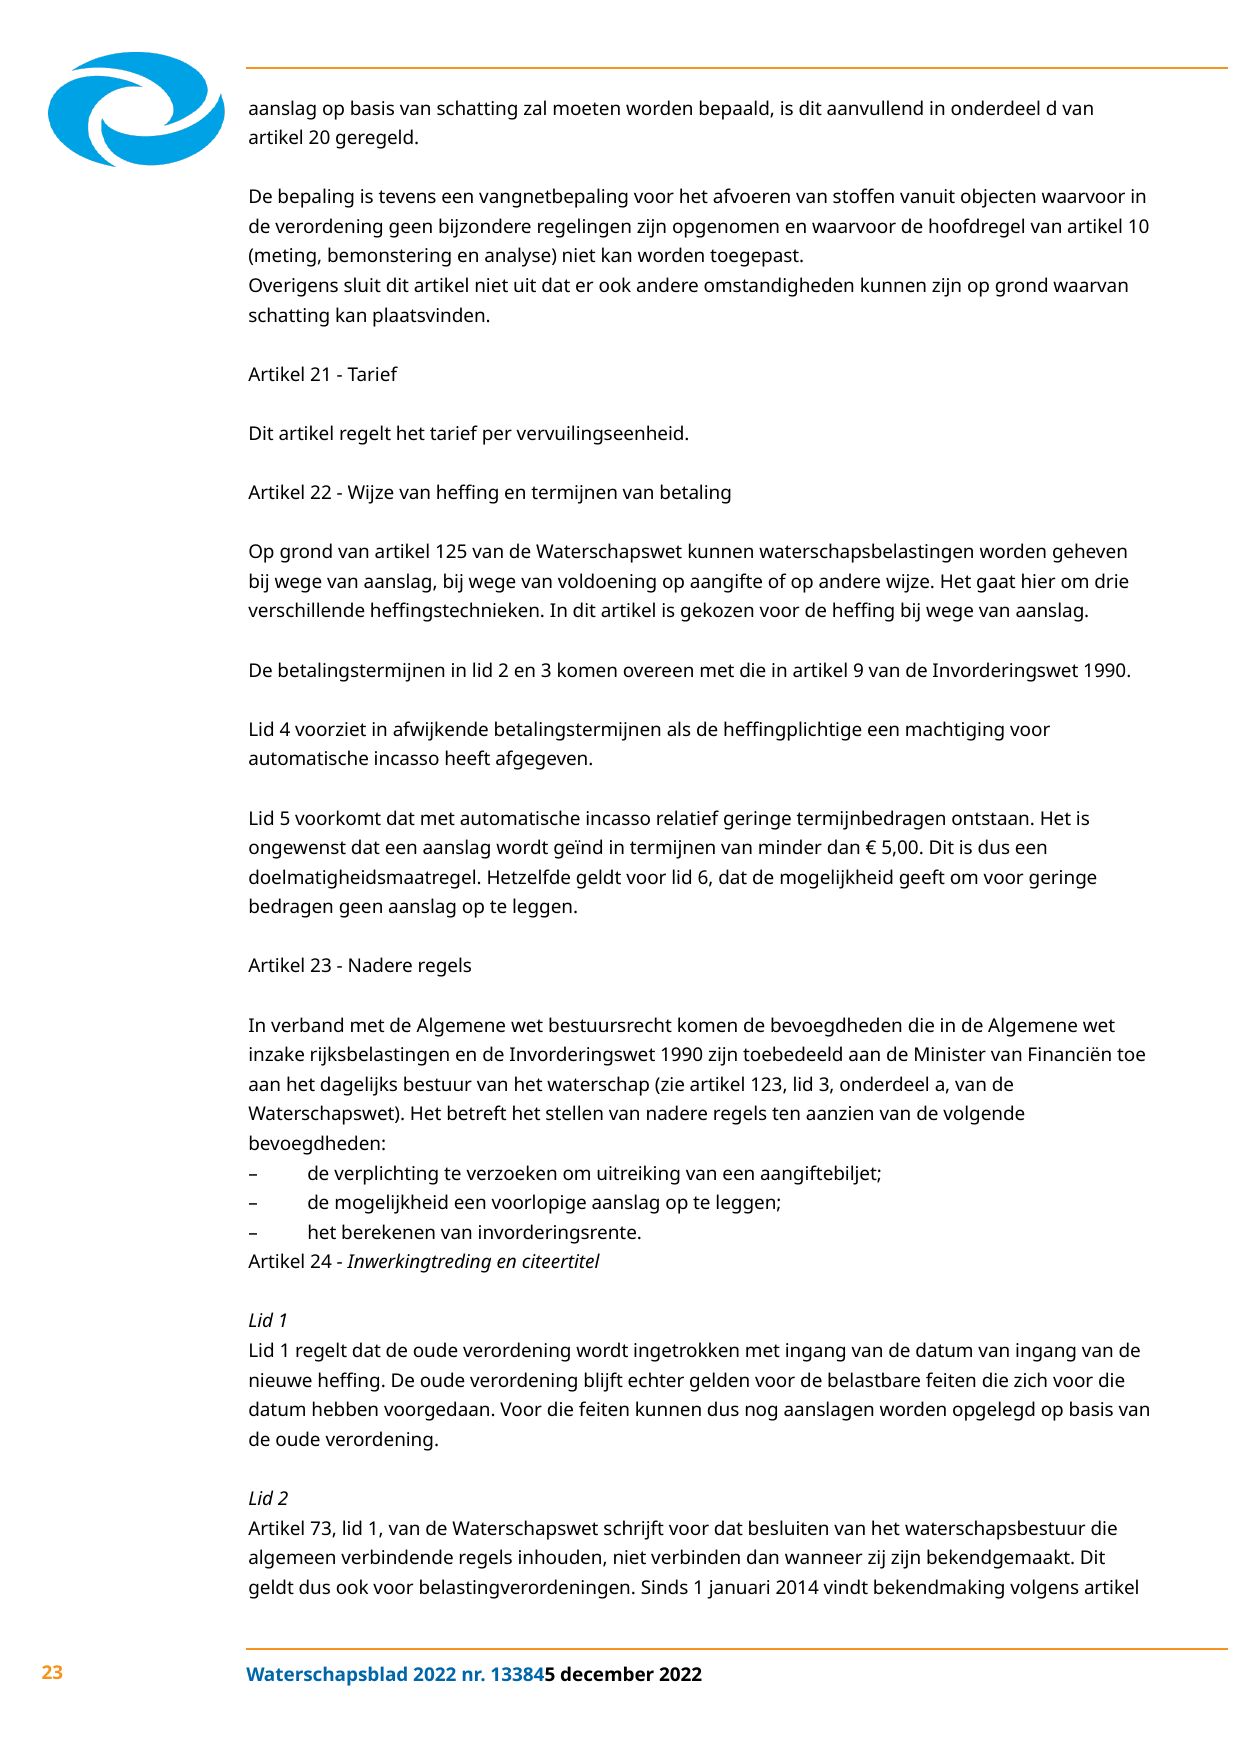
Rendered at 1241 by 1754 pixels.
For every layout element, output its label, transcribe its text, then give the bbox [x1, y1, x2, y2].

text Artikel 23 - Nadere regels [248, 953, 1152, 978]
text Lid 4 voorziet in afwijkende betalingstermijnen als de heffingplichtige een machtiging voor automatische incasso heeft afgegeven. [248, 716, 1152, 771]
text Op grond van artikel 125 van de Waterschapswet kunnen waterschapsbelastingen worden geheven bij wege van aanslag, bij wege van voldoening op aangifte of op andere wijze. Het gaat hier om drie verschillende heffingstechnieken. In dit artikel is gekozen voor de heffing bij wege van aanslag. [248, 538, 1152, 623]
text Dit artikel regelt het tarief per vervuilingseenheid. [248, 420, 1152, 446]
text Artikel 73, lid 1, van de Waterschapswet schrijft voor dat besluiten van het waterschapsbestuur die algemeen verbindende regels inhouden, niet verbinden dan wanneer zij zijn bekendgemaakt. Dit geldt dus ook voor belastingverordeningen. Sinds 1 januari 2014 vindt bekendmaking volgens artikel [248, 1515, 1152, 1600]
text aanslag op basis van schatting zal moeten worden bepaald, is dit aanvullend in onderdeel d van artikel 20 geregeld. [248, 95, 1152, 150]
text Overigens sluit dit artikel niet uit dat er ook andere omstandigheden kunnen zijn op grond waarvan schatting kan plaatsvinden. [248, 272, 1152, 328]
text Lid 1 regelt dat de oude verordening wordt ingetrokken met ingang van de datum van ingang van de nieuwe heffing. De oude verordening blijft echter gelden voor de belastbare feiten die zich voor die datum hebben voorgedaan. Voor die feiten kunnen dus nog aanslagen worden opgelegd op basis van de oude verordening. [248, 1337, 1152, 1452]
text De bepaling is tevens een vangnetbepaling voor het afvoeren van stoffen vanuit objecten waarvoor in de verordening geen bijzondere regelingen zijn opgenomen en waarvoor de hoofdregel van artikel 10 (meting, bemonstering en analyse) niet kan worden toegepast. [248, 183, 1152, 268]
list het berekenen van invorderingsrente. [248, 1219, 1152, 1245]
text In verband met de Algemene wet bestuursrecht komen de bevoegdheden die in de Algemene wet inzake rijksbelastingen en de Invorderingswet 1990 zijn toebedeeld aan de Minister van Financiën toe aan het dagelijks bestuur van het waterschap (zie artikel 123, lid 3, onderdeel a, van de Waterschapswet). Het betreft het stellen van nadere regels ten aanzien van de volgende bevoegdheden: [248, 1012, 1152, 1156]
text De betalingstermijnen in lid 2 en 3 komen overeen met die in artikel 9 van de Invorderingswet 1990. [248, 657, 1152, 683]
text Artikel 22 - Wijze van heffing en termijnen van betaling [248, 479, 1152, 505]
list de mogelijkheid een voorlopige aanslag op te leggen; [248, 1189, 1152, 1215]
text Artikel 21 - Tarief [248, 361, 1152, 387]
text Lid 1 [248, 1308, 1152, 1333]
text Lid 2 [248, 1485, 1152, 1511]
text Lid 5 voorkomt dat met automatische incasso relatief geringe termijnbedragen ontstaan. Het is ongewenst dat een aanslag wordt geïnd in termijnen van minder dan € 5,00. Dit is dus een doelmatigheidsmaatregel. Hetzelfde geldt voor lid 6, dat de mogelijkheid geeft om voor geringe bedragen geen aanslag op te leggen. [248, 805, 1152, 919]
text Artikel 24 - Inwerkingtreding en citeertitel [248, 1248, 1152, 1274]
picture [41, 47, 231, 172]
list de verplichting te verzoeken om uitreiking van een aangiftebiljet; [248, 1160, 1152, 1186]
